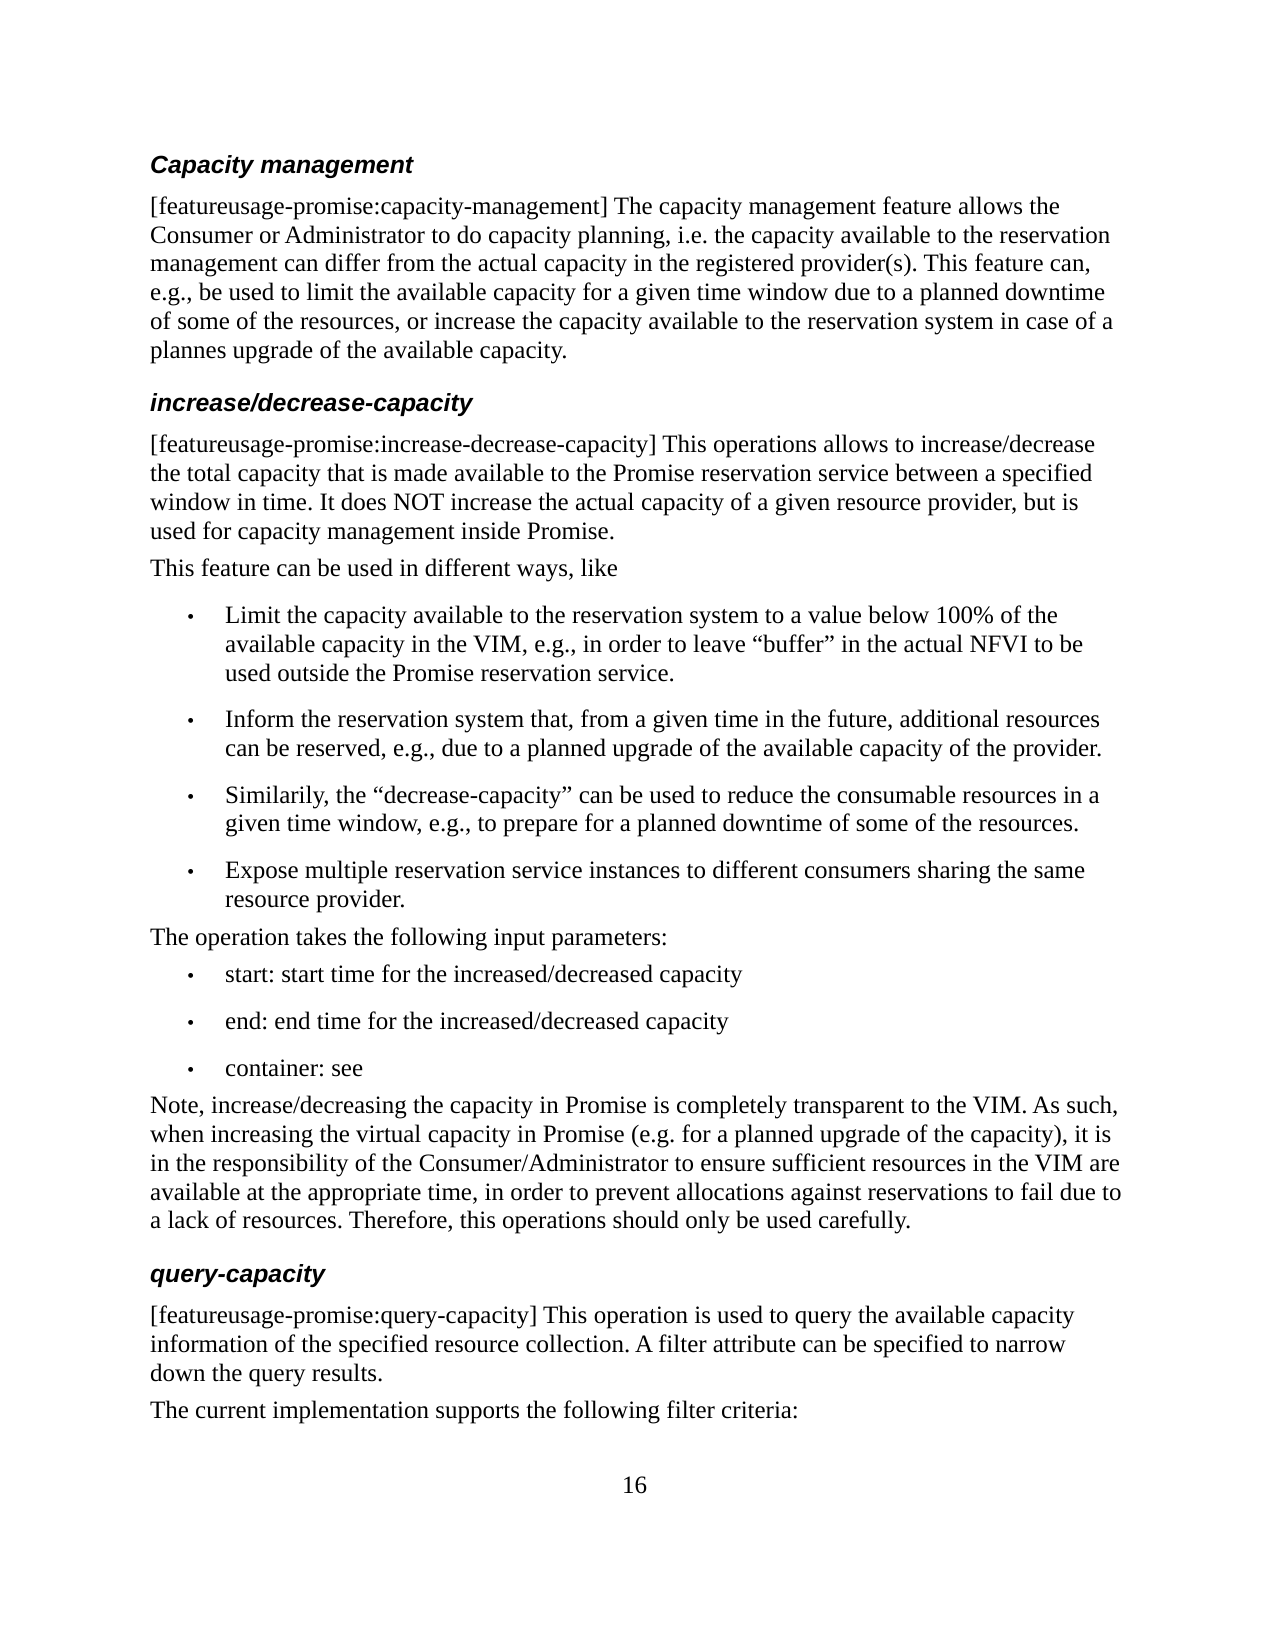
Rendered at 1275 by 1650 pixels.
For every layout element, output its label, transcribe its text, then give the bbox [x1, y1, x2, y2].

subtitle query-capacity [150, 1259, 1125, 1288]
subtitle increase/decrease-capacity [150, 388, 1125, 417]
text Note, increase/decreasing the capacity in Promise is completely transparent to the VIM. As such, when increasing the virtual capacity in Promise (e.g. for a planned upgrade of the capacity), it is in the responsibility of the Consumer/Administrator to ensure sufficient resources in the VIM are available at the appropriate time, in order to prevent allocations against reservations to fail due to a lack of resources. Therefore, this operations should only be used carefully. [150, 1090, 1125, 1234]
subtitle Capacity management [150, 150, 1125, 178]
text The current implementation supports the following filter criteria: [150, 1395, 1125, 1424]
text The operation takes the following input parameters: [150, 922, 1125, 950]
text [featureusage-promise:query-capacity] This operation is used to query the available capacity information of the specified resource collection. A filter attribute can be specified to narrow down the query results. [150, 1300, 1125, 1386]
list Inform the reservation system that, from a given time in the future, additional resources can be reserved, e.g., due to a planned upgrade of the available capacity of the provider. [187, 704, 1125, 762]
text This feature can be used in different ways, like [150, 553, 1125, 582]
list end: end time for the increased/decreased capacity [187, 1006, 1125, 1035]
list Expose multiple reservation service instances to different consumers sharing the same resource provider. [187, 855, 1125, 913]
list Limit the capacity available to the reservation system to a value below 100% of the available capacity in the VIM, e.g., in order to leave “buffer” in the actual NFVI to be used outside the Promise reservation service. [187, 600, 1125, 686]
list start: start time for the increased/decreased capacity [187, 959, 1125, 988]
text [featureusage-promise:capacity-management] The capacity management feature allows the Consumer or Administrator to do capacity planning, i.e. the capacity available to the reservation management can differ from the actual capacity in the registered provider(s). This feature can, e.g., be used to limit the available capacity for a given time window due to a planned downtime of some of the resources, or increase the capacity available to the reservation system in case of a plannes upgrade of the available capacity. [150, 191, 1125, 363]
list container: see [187, 1053, 1125, 1081]
list Similarily, the “decrease-capacity” can be used to reduce the consumable resources in a given time window, e.g., to prepare for a planned downtime of some of the resources. [187, 780, 1125, 837]
text [featureusage-promise:increase-decrease-capacity] This operations allows to increase/decrease the total capacity that is made available to the Promise reservation service between a specified window in time. It does NOT increase the actual capacity of a given resource provider, but is used for capacity management inside Promise. [150, 429, 1125, 544]
